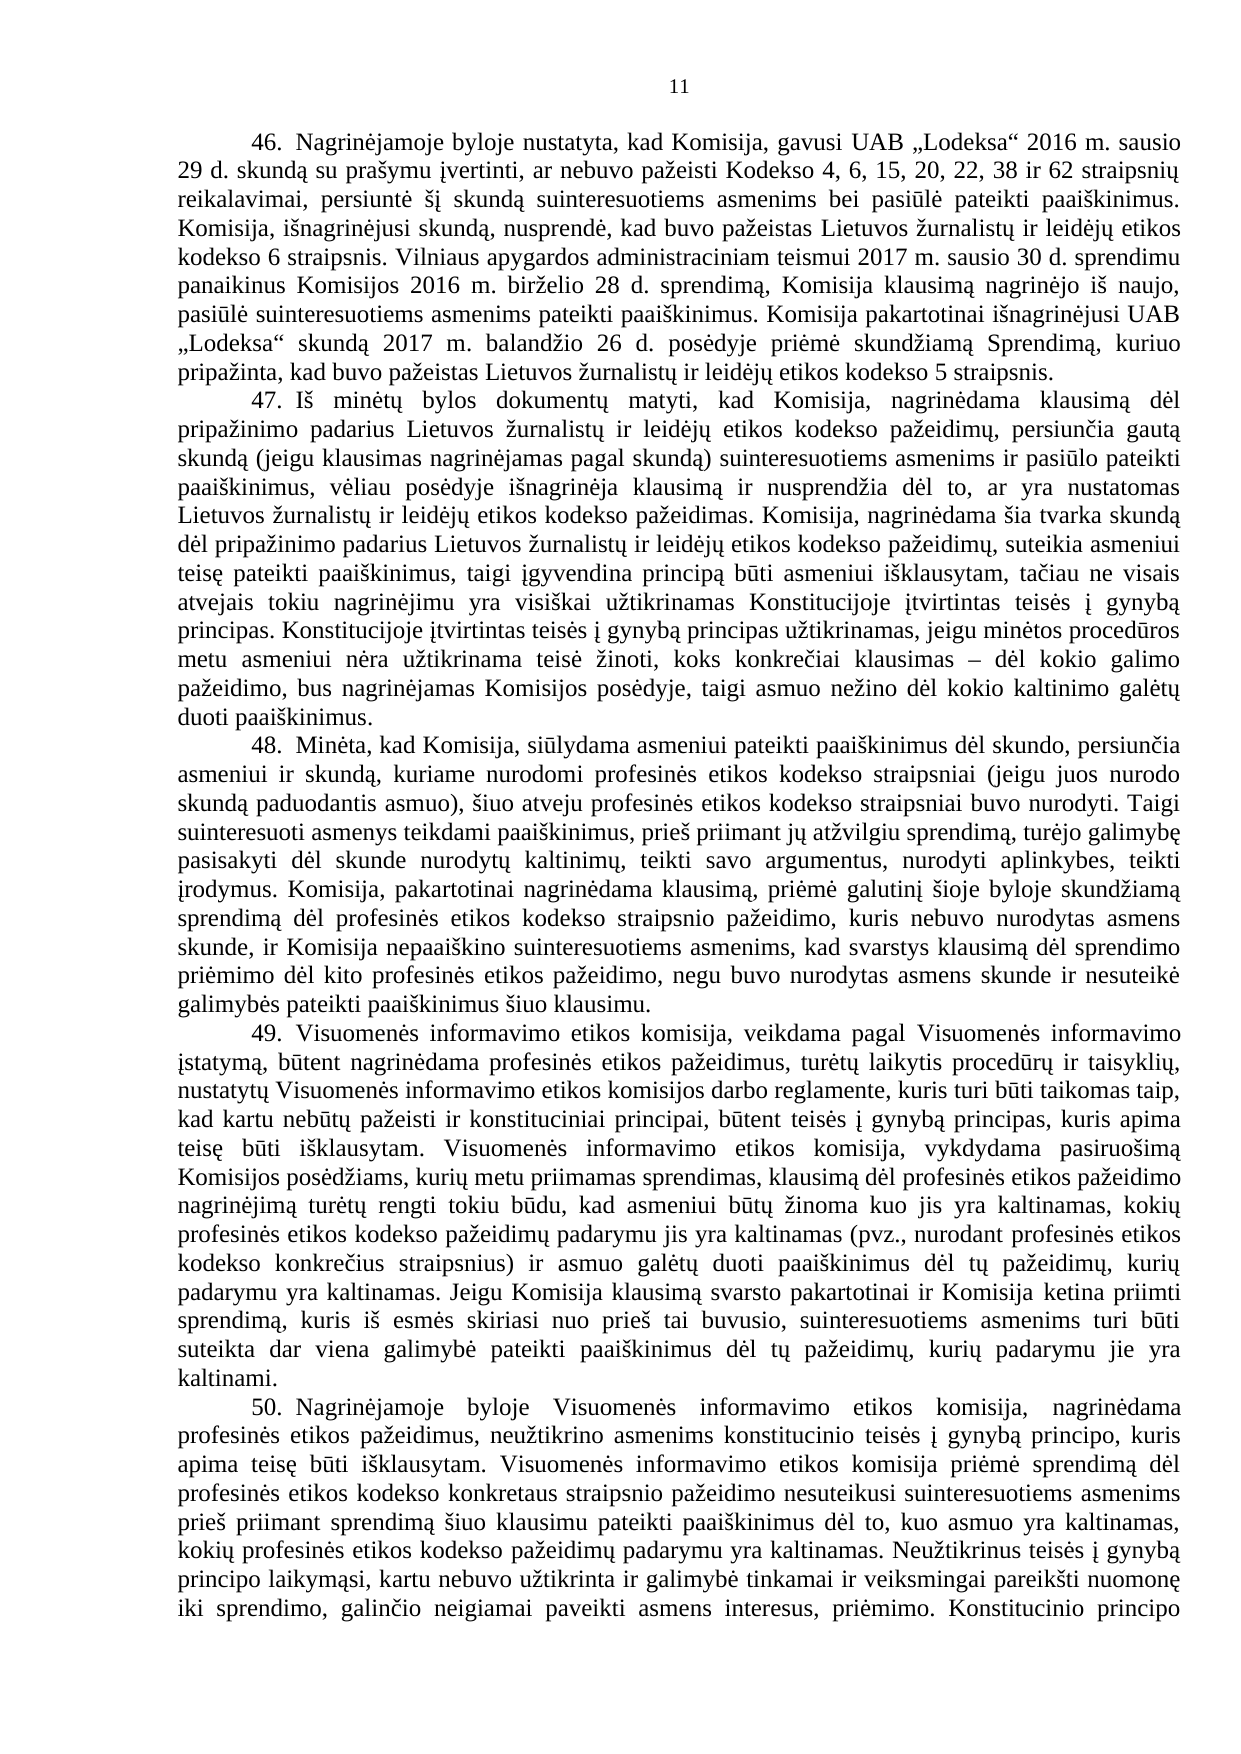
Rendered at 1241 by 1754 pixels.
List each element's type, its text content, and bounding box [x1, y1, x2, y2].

text 49. Visuomenės informavimo etikos komisija, veikdama pagal Visuomenės informavimo įstatymą, būtent nagrinėdama profesinės etikos pažeidimus, turėtų laikytis procedūrų ir taisyklių, nustatytų Visuomenės informavimo etikos komisijos darbo reglamente, kuris turi būti taikomas taip, kad kartu nebūtų pažeisti ir konstituciniai principai, būtent teisės į gynybą principas, kuris apima teisę būti išklausytam. Visuomenės informavimo etikos komisija, vykdydama pasiruošimą Komisijos posėdžiams, kurių metu priimamas sprendimas, klausimą dėl profesinės etikos pažeidimo nagrinėjimą turėtų rengti tokiu būdu, kad asmeniui būtų žinoma kuo jis yra kaltinamas, kokių profesinės etikos kodekso pažeidimų padarymu jis yra kaltinamas (pvz., nurodant profesinės etikos kodekso konkrečius straipsnius) ir asmuo galėtų duoti paaiškinimus dėl tų pažeidimų, kurių padarymu yra kaltinamas. Jeigu Komisija klausimą svarsto pakartotinai ir Komisija ketina priimti sprendimą, kuris iš esmės skiriasi nuo prieš tai buvusio, suinteresuotiems asmenims turi būti suteikta dar viena galimybė pateikti paaiškinimus dėl tų pažeidimų, kurių padarymu jie yra kaltinami. [177, 1018, 1181, 1392]
text 48. Minėta, kad Komisija, siūlydama asmeniui pateikti paaiškinimus dėl skundo, persiunčia asmeniui ir skundą, kuriame nurodomi profesinės etikos kodekso straipsniai (jeigu juos nurodo skundą paduodantis asmuo), šiuo atveju profesinės etikos kodekso straipsniai buvo nurodyti. Taigi suinteresuoti asmenys teikdami paaiškinimus, prieš priimant jų atžvilgiu sprendimą, turėjo galimybę pasisakyti dėl skunde nurodytų kaltinimų, teikti savo argumentus, nurodyti aplinkybes, teikti įrodymus. Komisija, pakartotinai nagrinėdama klausimą, priėmė galutinį šioje byloje skundžiamą sprendimą dėl profesinės etikos kodekso straipsnio pažeidimo, kuris nebuvo nurodytas asmens skunde, ir Komisija nepaaiškino suinteresuotiems asmenims, kad svarstys klausimą dėl sprendimo priėmimo dėl kito profesinės etikos pažeidimo, negu buvo nurodytas asmens skunde ir nesuteikė galimybės pateikti paaiškinimus šiuo klausimu. [177, 730, 1181, 1018]
text 46. Nagrinėjamoje byloje nustatyta, kad Komisija, gavusi UAB „Lodeksa“ 2016 m. sausio 29 d. skundą su prašymu įvertinti, ar nebuvo pažeisti Kodekso 4, 6, 15, 20, 22, 38 ir 62 straipsnių reikalavimai, persiuntė šį skundą suinteresuotiems asmenims bei pasiūlė pateikti paaiškinimus. Komisija, išnagrinėjusi skundą, nusprendė, kad buvo pažeistas Lietuvos žurnalistų ir leidėjų etikos kodekso 6 straipsnis. Vilniaus apygardos administraciniam teismui 2017 m. sausio 30 d. sprendimu panaikinus Komisijos 2016 m. birželio 28 d. sprendimą, Komisija klausimą nagrinėjo iš naujo, pasiūlė suinteresuotiems asmenims pateikti paaiškinimus. Komisija pakartotinai išnagrinėjusi UAB „Lodeksa“ skundą 2017 m. balandžio 26 d. posėdyje priėmė skundžiamą Sprendimą, kuriuo pripažinta, kad buvo pažeistas Lietuvos žurnalistų ir leidėjų etikos kodekso 5 straipsnis. [177, 127, 1181, 385]
text 47. Iš minėtų bylos dokumentų matyti, kad Komisija, nagrinėdama klausimą dėl pripažinimo padarius Lietuvos žurnalistų ir leidėjų etikos kodekso pažeidimų, persiunčia gautą skundą (jeigu klausimas nagrinėjamas pagal skundą) suinteresuotiems asmenims ir pasiūlo pateikti paaiškinimus, vėliau posėdyje išnagrinėja klausimą ir nusprendžia dėl to, ar yra nustatomas Lietuvos žurnalistų ir leidėjų etikos kodekso pažeidimas. Komisija, nagrinėdama šia tvarka skundą dėl pripažinimo padarius Lietuvos žurnalistų ir leidėjų etikos kodekso pažeidimų, suteikia asmeniui teisę pateikti paaiškinimus, taigi įgyvendina principą būti asmeniui išklausytam, tačiau ne visais atvejais tokiu nagrinėjimu yra visiškai užtikrinamas Konstitucijoje įtvirtintas teisės į gynybą principas. Konstitucijoje įtvirtintas teisės į gynybą principas užtikrinamas, jeigu minėtos procedūros metu asmeniui nėra užtikrinama teisė žinoti, koks konkrečiai klausimas – dėl kokio galimo pažeidimo, bus nagrinėjamas Komisijos posėdyje, taigi asmuo nežino dėl kokio kaltinimo galėtų duoti paaiškinimus. [177, 385, 1181, 730]
text 50. Nagrinėjamoje byloje Visuomenės informavimo etikos komisija, nagrinėdama profesinės etikos pažeidimus, neužtikrino asmenims konstitucinio teisės į gynybą principo, kuris apima teisę būti išklausytam. Visuomenės informavimo etikos komisija priėmė sprendimą dėl profesinės etikos kodekso konkretaus straipsnio pažeidimo nesuteikusi suinteresuotiems asmenims prieš priimant sprendimą šiuo klausimu pateikti paaiškinimus dėl to, kuo asmuo yra kaltinamas, kokių profesinės etikos kodekso pažeidimų padarymu yra kaltinamas. Neužtikrinus teisės į gynybą principo laikymąsi, kartu nebuvo užtikrinta ir galimybė tinkamai ir veiksmingai pareikšti nuomonę iki sprendimo, galinčio neigiamai paveikti asmens interesus, priėmimo. Konstitucinio principo [177, 1392, 1181, 1622]
